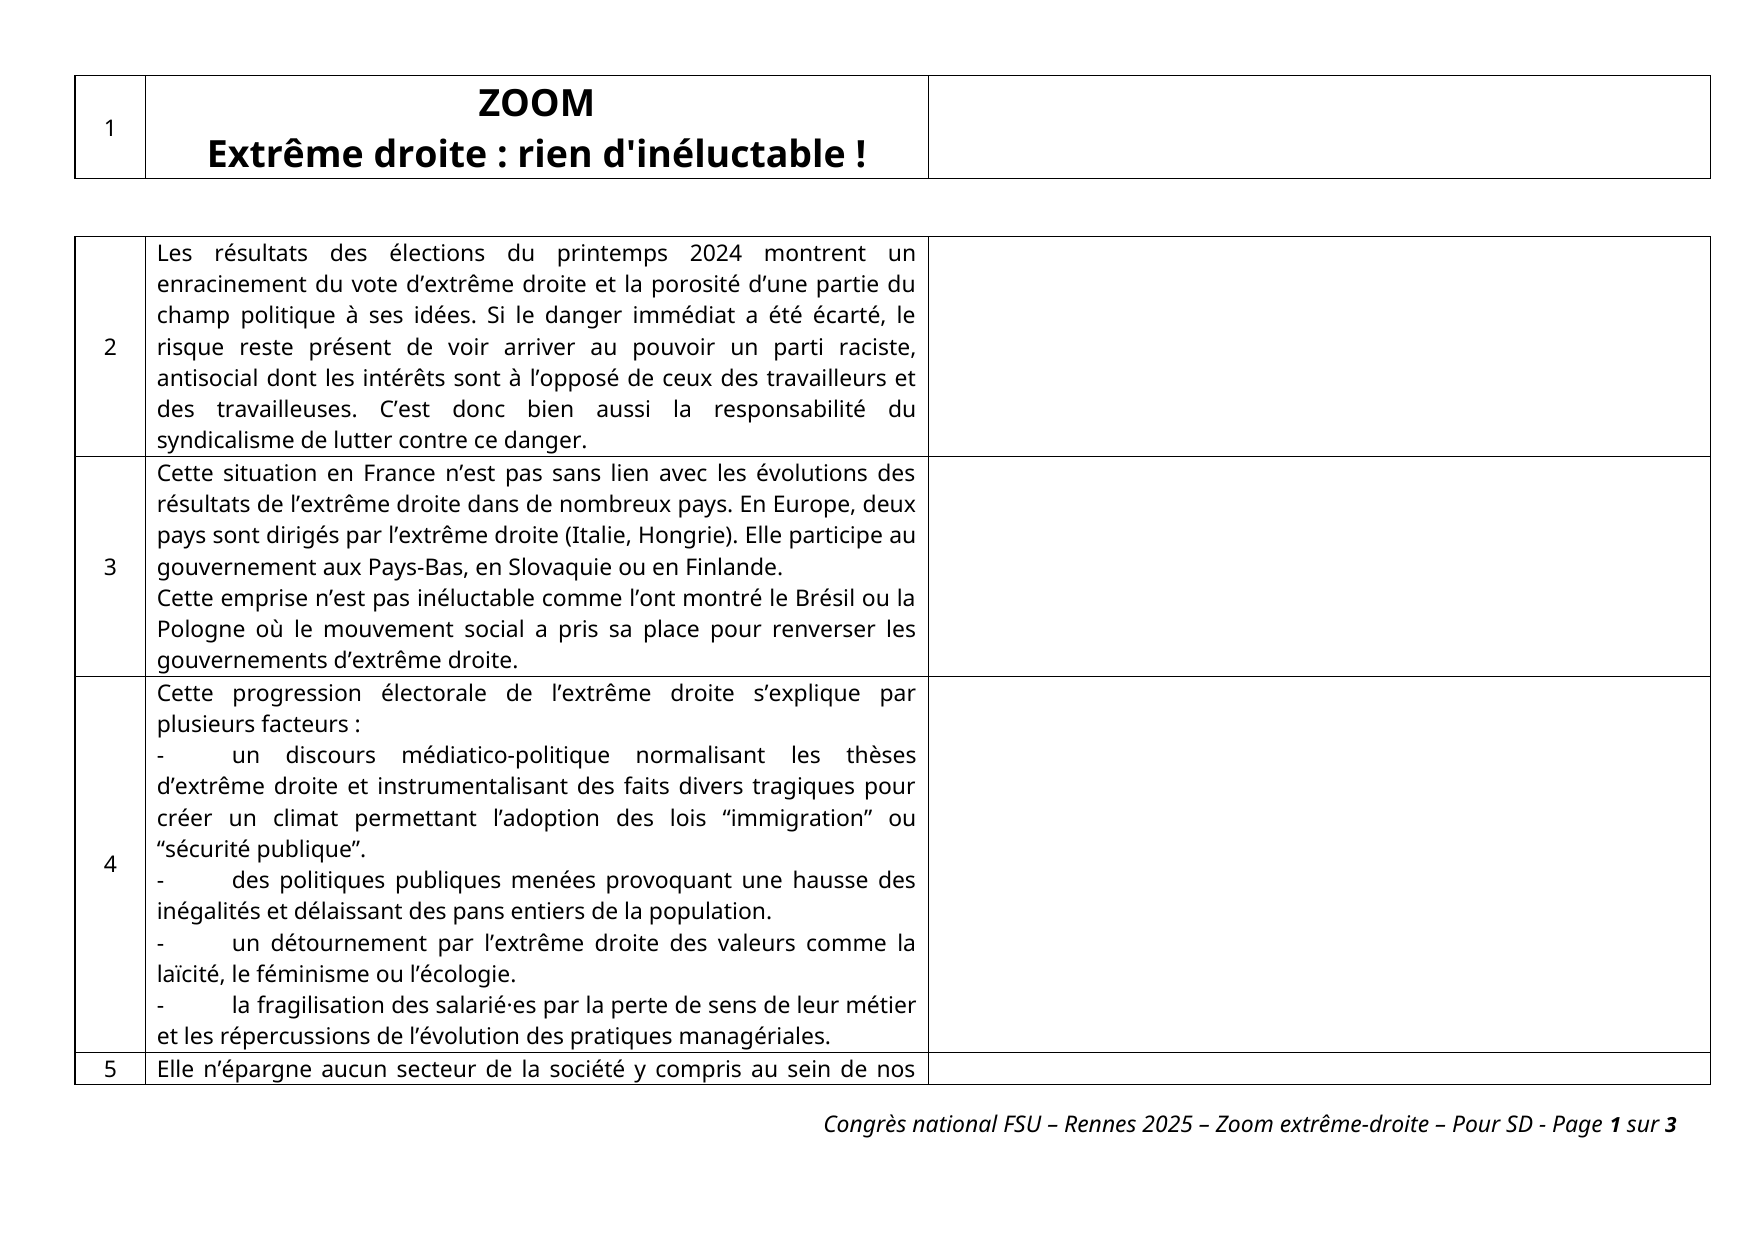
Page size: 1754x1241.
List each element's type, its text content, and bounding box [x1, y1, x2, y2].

table_cell 2 [76, 237, 145, 456]
table_cell Cette progression électorale de l’extrême droite s’explique par plusieurs facteurs : - un discours médiatico-politique normalisant les thèses d’extrême droite et instrumentalisant des faits divers tragiques pour créer un climat permettant l’adoption des lois “immigration” ou “sécurité publique”. - des politiques publiques menées provoquant une hausse des inégalités et délaissant des pans entiers de la population. - un détournement par l’extrême droite des valeurs comme la laïcité, le féminisme ou l’écologie. - la fragilisation des salarié·es par la perte de sens de leur métier et les répercussions de l’évolution des pratiques managériales. [146, 677, 928, 1052]
table_cell 5 [76, 1053, 145, 1084]
table_cell [929, 1053, 1710, 1084]
table_cell [929, 677, 1710, 1052]
table_header ZOOM Extrême droite : rien d'inéluctable ! [146, 76, 928, 178]
table_cell 3 [76, 457, 145, 676]
table_cell Cette situation en France n’est pas sans lien avec les évolutions des résultats de l’extrême droite dans de nombreux pays. En Europe, deux pays sont dirigés par l’extrême droite (Italie, Hongrie). Elle participe au gouvernement aux Pays-Bas, en Slovaquie ou en Finlande. Cette emprise n’est pas inéluctable comme l’ont montré le Brésil ou la Pologne où le mouvement social a pris sa place pour renverser les gouvernements d’extrême droite. [146, 457, 928, 676]
table_cell Les résultats des élections du printemps 2024 montrent un enracinement du vote d’extrême droite et la porosité d’une partie du champ politique à ses idées. Si le danger immédiat a été écarté, le risque reste présent de voir arriver au pouvoir un parti raciste, antisocial dont les intérêts sont à l’opposé de ceux des travailleurs et des travailleuses. C’est donc bien aussi la responsabilité du syndicalisme de lutter contre ce danger. [146, 237, 928, 456]
table_header [929, 76, 1710, 178]
table_cell 4 [76, 677, 145, 1052]
table_cell Elle n’épargne aucun secteur de la société y compris au sein de nos [146, 1053, 928, 1084]
table_cell [929, 457, 1710, 676]
table_cell [929, 237, 1710, 456]
table_cell [75, 179, 1711, 236]
table_header 1 [76, 76, 145, 178]
